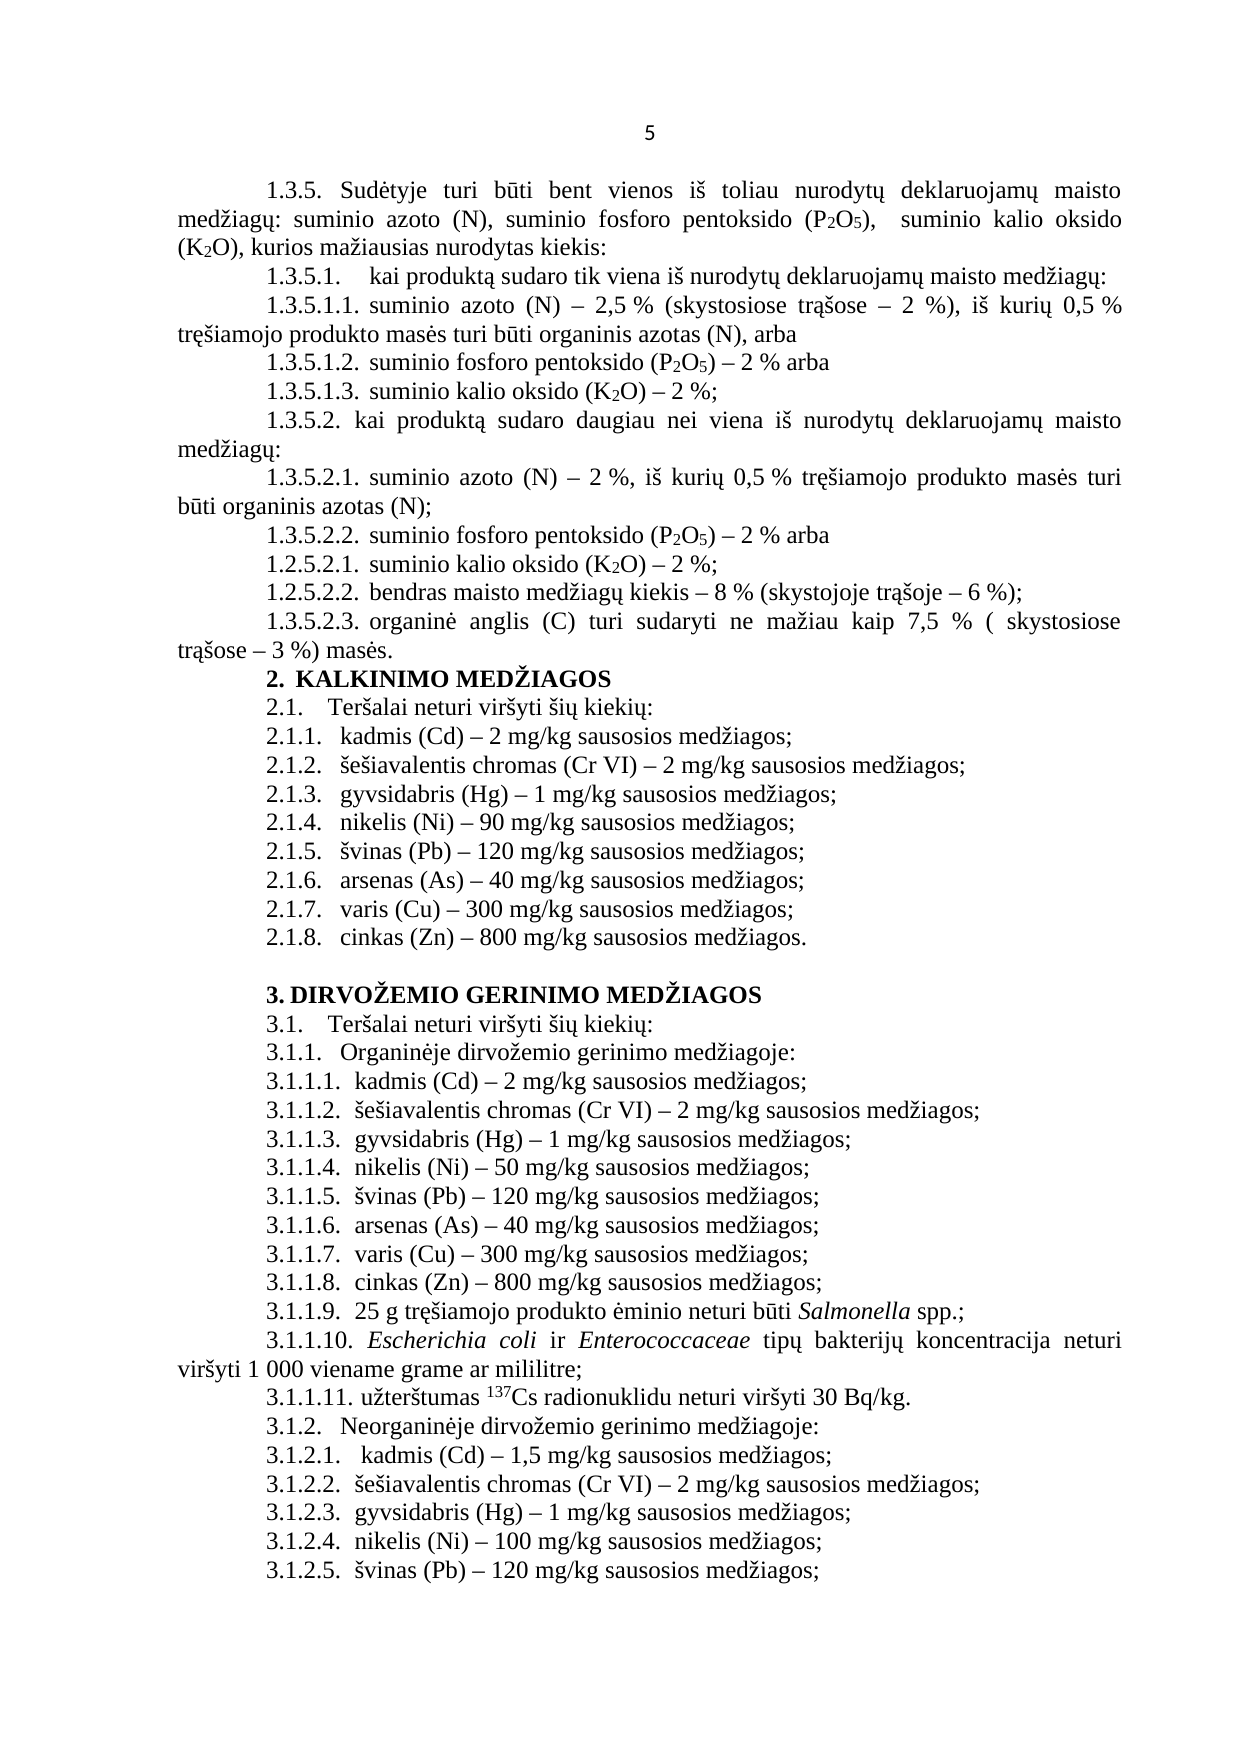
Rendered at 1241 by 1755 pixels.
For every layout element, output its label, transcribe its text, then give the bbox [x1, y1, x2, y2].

text 1.3.5.1.2. suminio fosforo pentoksido (P2O5) – 2 % arba [177, 347, 1122, 376]
text 2.1. Teršalai neturi viršyti šių kiekių: [177, 692, 1122, 721]
text 3.1.2.3. gyvsidabris (Hg) – 1 mg/kg sausosios medžiagos; [177, 1497, 1122, 1526]
text 1.3.5.1.3. suminio kalio oksido (K2O) – 2 %; [177, 376, 1122, 405]
text 1.3.5.1.1. suminio azoto (N) – 2,5 % (skystosiose trąšose – 2 %), iš kurių 0,5 % tręšiamojo produkto masės turi būti organinis azotas (N), arba [177, 290, 1122, 347]
text 2.1.1. kadmis (Cd) – 2 mg/kg sausosios medžiagos; [177, 721, 1122, 750]
text 2.1.2. šešiavalentis chromas (Cr VI) – 2 mg/kg sausosios medžiagos; [177, 750, 1122, 779]
text 1.3.5.2.3. organinė anglis (C) turi sudaryti ne mažiau kaip 7,5 % ( skystosiose trąšose – 3 %) masės. [177, 606, 1122, 664]
text 2.1.7. varis (Cu) – 300 mg/kg sausosios medžiagos; [177, 894, 1122, 922]
text 1.2.5.2.2. bendras maisto medžiagų kiekis – 8 % (skystojoje trąšoje – 6 %); [177, 577, 1122, 606]
text 3.1.2.5. švinas (Pb) – 120 mg/kg sausosios medžiagos; [177, 1555, 1122, 1584]
text 3.1.1.10. Escherichia coli ir Enterococcaceae tipų bakterijų koncentracija neturi viršyti 1 000 viename grame ar mililitre; [177, 1325, 1122, 1382]
text 3.1.2.1. kadmis (Cd) – 1,5 mg/kg sausosios medžiagos; [177, 1440, 1122, 1469]
text 2.1.5. švinas (Pb) – 120 mg/kg sausosios medžiagos; [177, 836, 1122, 865]
text 3. DIRVOŽEMIO GERINIMO MEDŽIAGOS [215, 980, 1122, 1009]
text 3.1.1.9. 25 g tręšiamojo produkto ėminio neturi būti Salmonella spp.; [177, 1296, 1122, 1325]
text 1.3.5.2.2. suminio fosforo pentoksido (P2O5) – 2 % arba [177, 520, 1122, 549]
text 3.1.2.2. šešiavalentis chromas (Cr VI) – 2 mg/kg sausosios medžiagos; [177, 1469, 1122, 1497]
text 2.1.6. arsenas (As) – 40 mg/kg sausosios medžiagos; [177, 865, 1122, 894]
text 3.1.1.1. kadmis (Cd) – 2 mg/kg sausosios medžiagos; [177, 1066, 1122, 1095]
text 3.1.1.5. švinas (Pb) – 120 mg/kg sausosios medžiagos; [177, 1181, 1122, 1210]
text 3.1.1.7. varis (Cu) – 300 mg/kg sausosios medžiagos; [177, 1239, 1122, 1267]
text 1.3.5.2.1. suminio azoto (N) – 2 %, iš kurių 0,5 % tręšiamojo produkto masės turi būti organinis azotas (N); [177, 462, 1122, 520]
text 1.3.5.1. kai produktą sudaro tik viena iš nurodytų deklaruojamų maisto medžiagų: [177, 261, 1122, 290]
text 2.1.8. cinkas (Zn) – 800 mg/kg sausosios medžiagos. [177, 922, 1122, 951]
text 3.1.2.4. nikelis (Ni) – 100 mg/kg sausosios medžiagos; [177, 1526, 1122, 1555]
text 1.3.5.2. kai produktą sudaro daugiau nei viena iš nurodytų deklaruojamų maisto medžiagų: [177, 405, 1122, 462]
text 2. KALKINIMO MEDŽIAGOS [177, 664, 1122, 692]
text 3.1. Teršalai neturi viršyti šių kiekių: [177, 1009, 1122, 1037]
text 3.1.1.4. nikelis (Ni) – 50 mg/kg sausosios medžiagos; [177, 1152, 1122, 1181]
text 3.1.1.3. gyvsidabris (Hg) – 1 mg/kg sausosios medžiagos; [177, 1124, 1122, 1152]
text 3.1.1. Organinėje dirvožemio gerinimo medžiagoje: [177, 1037, 1122, 1066]
text 3.1.1.2. šešiavalentis chromas (Cr VI) – 2 mg/kg sausosios medžiagos; [177, 1095, 1122, 1124]
text 2.1.3. gyvsidabris (Hg) – 1 mg/kg sausosios medžiagos; [177, 779, 1122, 807]
text 3.1.2. Neorganinėje dirvožemio gerinimo medžiagoje: [177, 1411, 1122, 1440]
text 3.1.1.11. užterštumas 137Cs radionuklidu neturi viršyti 30 Bq/kg. [177, 1382, 1122, 1411]
text 3.1.1.6. arsenas (As) – 40 mg/kg sausosios medžiagos; [177, 1210, 1122, 1239]
text 3.1.1.8. cinkas (Zn) – 800 mg/kg sausosios medžiagos; [177, 1267, 1122, 1296]
text 1.2.5.2.1. suminio kalio oksido (K2O) – 2 %; [177, 549, 1122, 577]
text 1.3.5. Sudėtyje turi būti bent vienos iš toliau nurodytų deklaruojamų maisto medžiagų: suminio azoto (N), suminio fosforo pentoksido (P2O5), suminio kalio oksido (K2O), kurios mažiausias nurodytas kiekis: [177, 175, 1122, 261]
text 2.1.4. nikelis (Ni) – 90 mg/kg sausosios medžiagos; [177, 807, 1122, 836]
